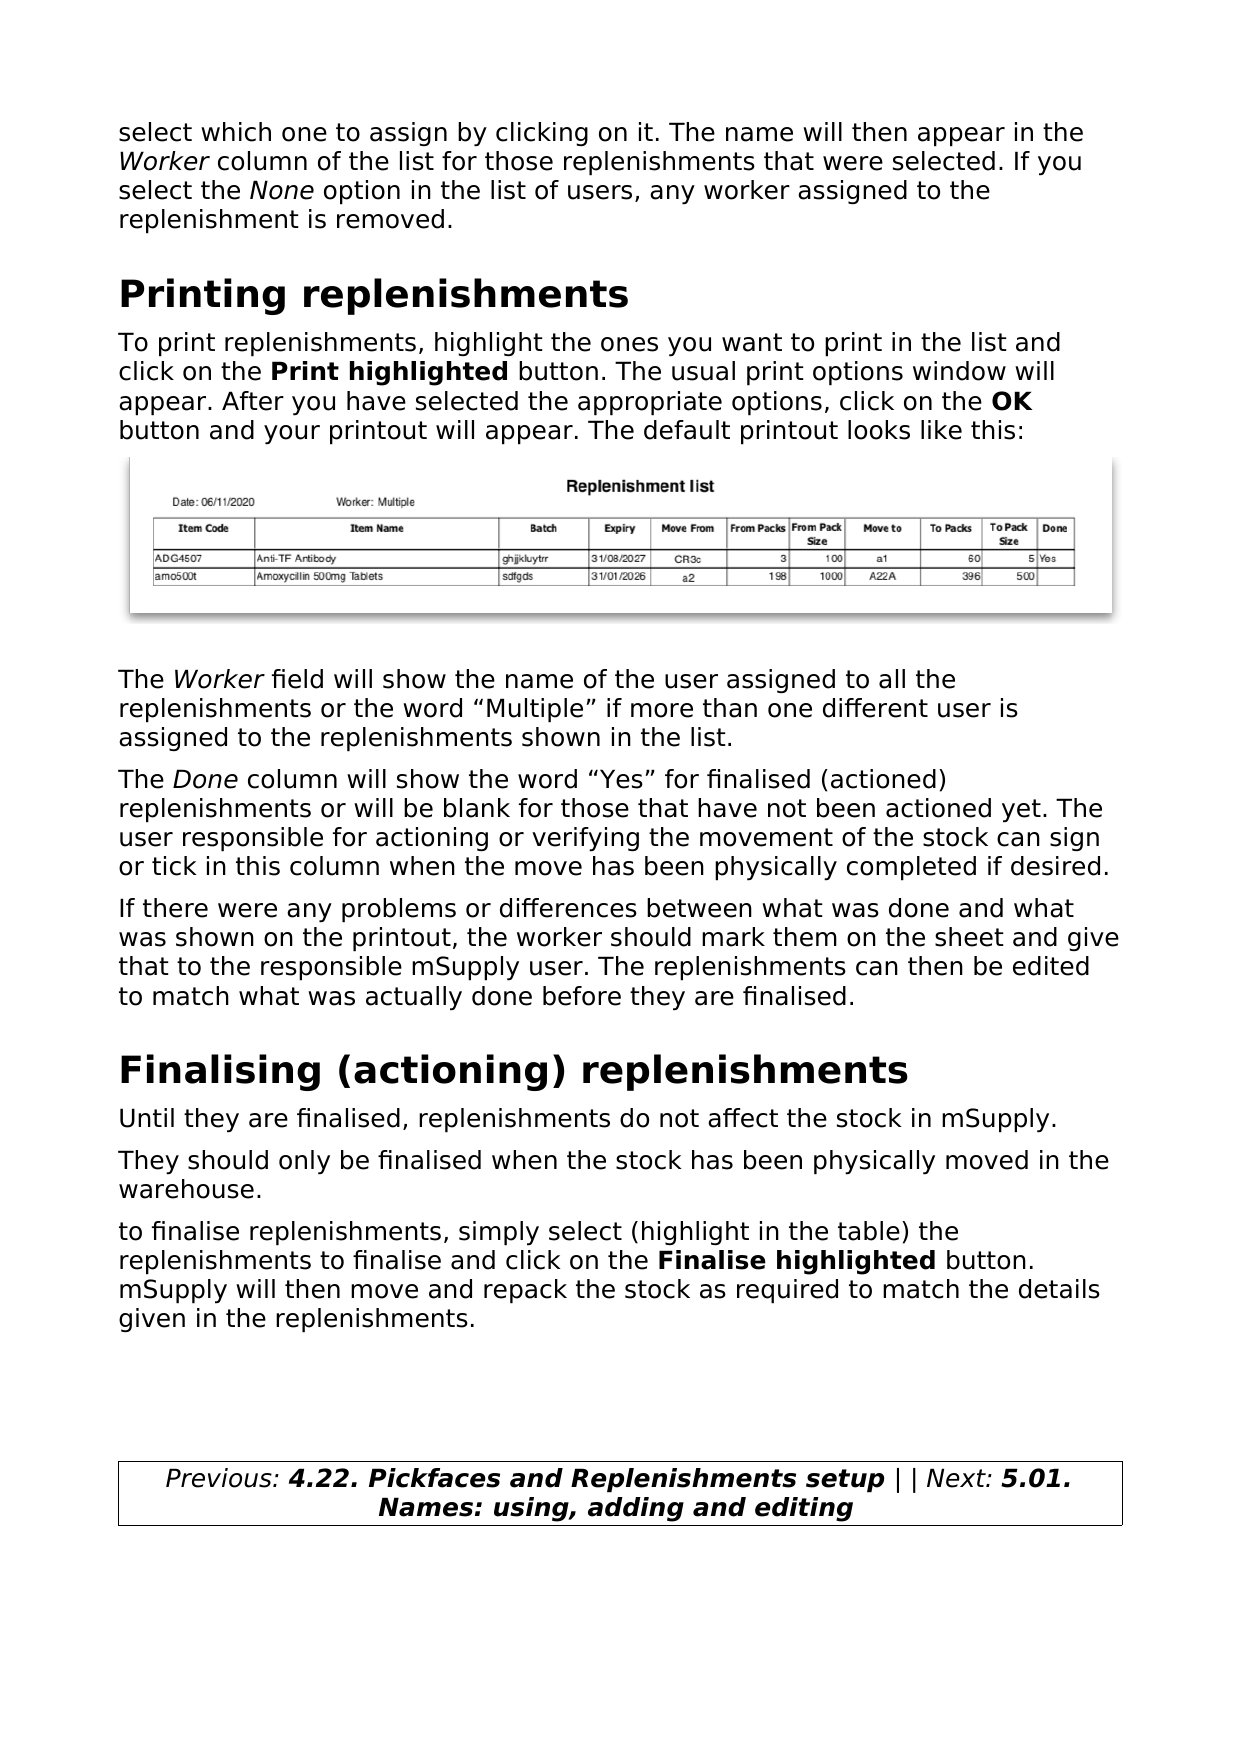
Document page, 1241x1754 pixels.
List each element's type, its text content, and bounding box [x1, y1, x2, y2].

table_header Previous: 4.22. Pickfaces and Replenishments setup | | Next: 5.01. Names: using, adding and editing [119, 1462, 1122, 1525]
text The Worker field will show the name of the user assigned to all the replenishments or the word “Multiple” if more than one different user is assigned to the replenishments shown in the list. [118, 665, 1122, 752]
subtitle Finalising (actioning) replenishments [118, 1048, 1122, 1092]
picture [118, 457, 1123, 624]
text to finalise replenishments, simply select (highlight in the table) the replenishments to finalise and click on the Finalise highlighted button. mSupply will then move and repack the stock as required to match the details given in the replenishments. [118, 1217, 1122, 1334]
text To print replenishments, highlight the ones you want to print in the list and click on the Print highlighted button. The usual print options window will appear. After you have selected the appropriate options, click on the OK button and your printout will appear. The default printout looks like this: [118, 328, 1122, 445]
text If there were any problems or differences between what was done and what was shown on the printout, the worker should mark them on the sheet and give that to the responsible mSupply user. The replenishments can then be edited to match what was actually done before they are finalised. [118, 894, 1122, 1011]
text Until they are finalised, replenishments do not affect the stock in mSupply. [118, 1104, 1122, 1134]
text The Done column will show the word “Yes” for finalised (actioned) replenishments or will be blank for those that have not been actioned yet. The user responsible for actioning or verifying the movement of the stock can sign or tick in this column when the move has been physically completed if desired. [118, 765, 1122, 882]
text select which one to assign by clicking on it. The name will then appear in the Worker column of the list for those replenishments that were selected. If you select the None option in the list of users, any worker assigned to the replenishment is removed. [118, 118, 1122, 235]
text They should only be finalised when the stock has been physically moved in the warehouse. [118, 1146, 1122, 1204]
subtitle Printing replenishments [118, 272, 1122, 316]
